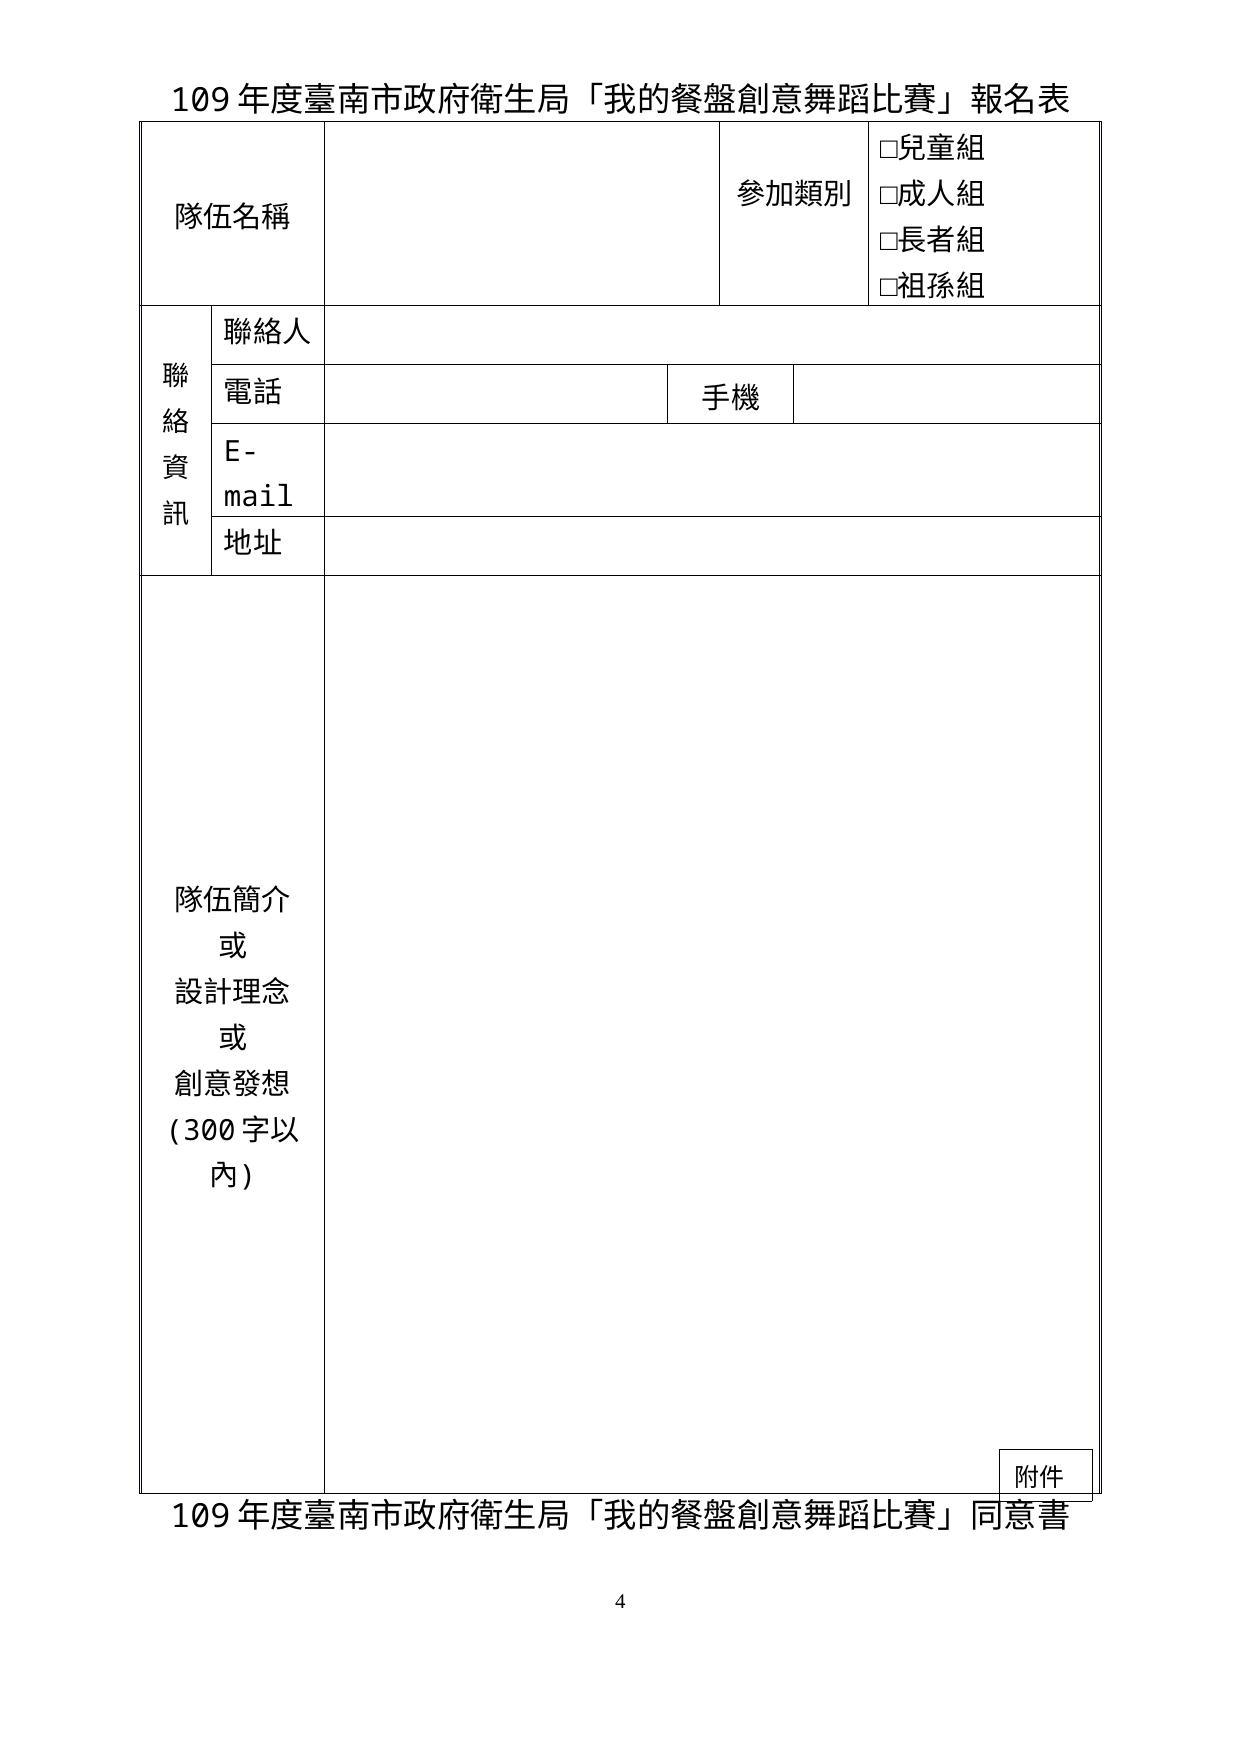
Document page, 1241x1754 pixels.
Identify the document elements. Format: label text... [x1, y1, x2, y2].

table_cell 聯絡資訊 [142, 306, 211, 575]
table_header 參加類別 [720, 122, 868, 305]
table_cell [325, 576, 1099, 1493]
text [1000, 1450, 1092, 1493]
table_header 隊伍名稱 [142, 122, 324, 305]
table_cell 聯絡人 [212, 306, 324, 364]
table_cell 地址 [212, 517, 324, 575]
table_cell [325, 424, 1099, 516]
table_cell 電話 [212, 365, 324, 423]
table_header [325, 122, 719, 305]
text 109年度臺南市政府衛生局「我的餐盤創意舞蹈比賽」同意書 [118, 1494, 1122, 1536]
table_cell E-mail [212, 424, 324, 516]
table_cell [325, 306, 1099, 364]
text 附件2 [1014, 1456, 1077, 1493]
table_cell [325, 517, 1099, 575]
table_header □兒童組 □成人組 □長者組 □祖孫組 [869, 122, 1099, 305]
table_cell [794, 365, 1099, 423]
text 109年度臺南市政府衛生局「我的餐盤創意舞蹈比賽」報名表 [118, 75, 1122, 121]
table_cell [325, 365, 667, 423]
table_cell 手機 [668, 365, 793, 423]
table_cell 隊伍簡介 或 設計理念 或 創意發想 (300字以內) [142, 576, 324, 1493]
